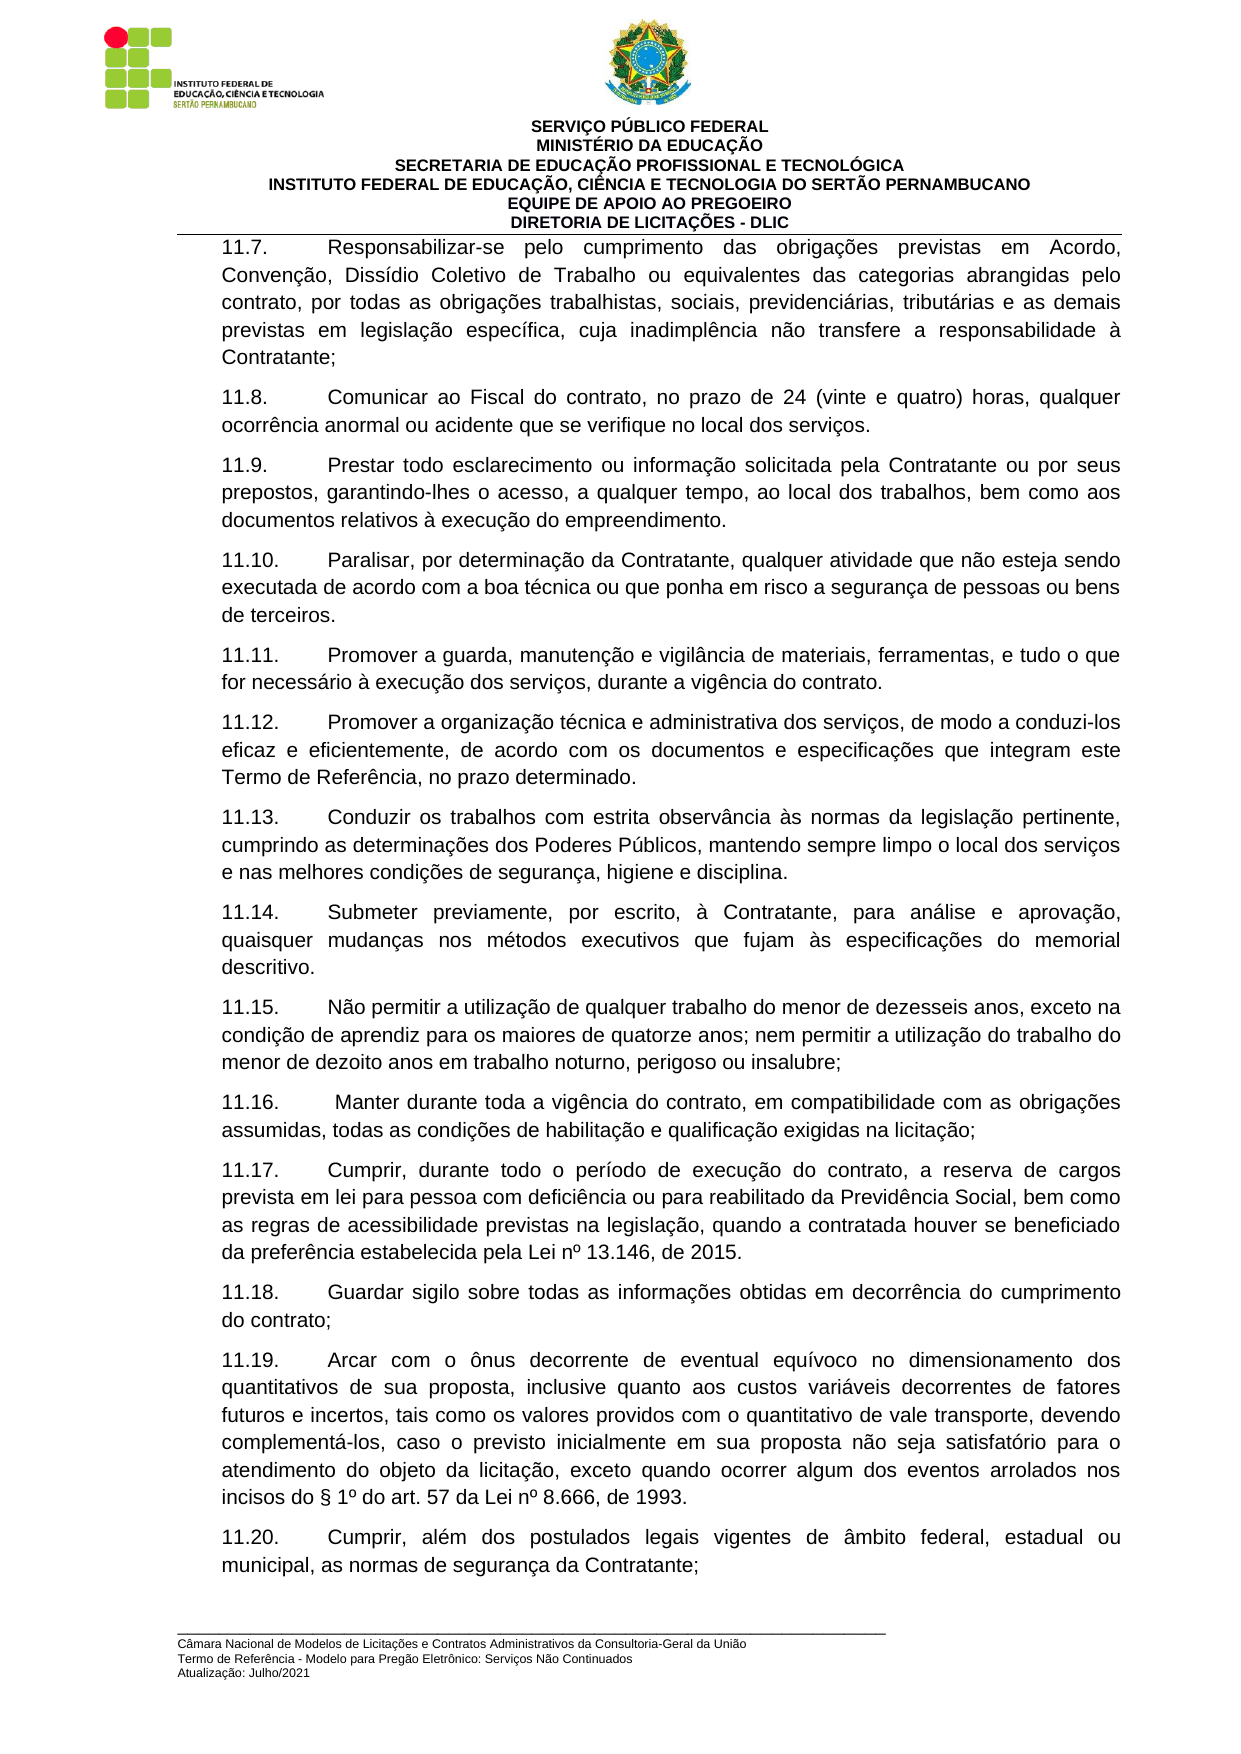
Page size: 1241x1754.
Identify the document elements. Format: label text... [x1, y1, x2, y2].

list Comunicar ao Fiscal do contrato, no prazo de 24 (vinte e quatro) horas, qualquer ocorrência anormal ou acidente que se verifique no local dos serviços. [221, 385, 1122, 437]
list Paralisar, por determinação da Contratante, qualquer atividade que não esteja sendo executada de acordo com a boa técnica ou que ponha em risco a segurança de pessoas ou bens de terceiros. [221, 548, 1122, 627]
list Promover a organização técnica e administrativa dos serviços, de modo a conduzi-los eficaz e eficientemente, de acordo com os documentos e especificações que integram este Termo de Referência, no prazo determinado. [221, 710, 1122, 789]
list Promover a guarda, manutenção e vigilância de materiais, ferramentas, e tudo o que for necessário à execução dos serviços, durante a vigência do contrato. [221, 643, 1122, 694]
list Cumprir, além dos postulados legais vigentes de âmbito federal, estadual ou municipal, as normas de segurança da Contratante; [221, 1525, 1122, 1577]
picture [604, 19, 692, 105]
list Prestar todo esclarecimento ou informação solicitada pela Contratante ou por seus prepostos, garantindo-lhes o acesso, a qualquer tempo, ao local dos trabalhos, bem como aos documentos relativos à execução do empreendimento. [221, 453, 1122, 532]
picture [96, 24, 331, 113]
list Guardar sigilo sobre todas as informações obtidas em decorrência do cumprimento do contrato; [221, 1280, 1122, 1332]
list Manter durante toda a vigência do contrato, em compatibilidade com as obrigações assumidas, todas as condições de habilitação e qualificação exigidas na licitação; [221, 1090, 1122, 1142]
list Arcar com o ônus decorrente de eventual equívoco no dimensionamento dos quantitativos de sua proposta, inclusive quanto aos custos variáveis decorrentes de fatores futuros e incertos, tais como os valores providos com o quantitativo de vale transporte, devendo complementá-los, caso o previsto inicialmente em sua proposta não seja satisfatório para o atendimento do objeto da licitação, exceto quando ocorrer algum dos eventos arrolados nos incisos do § 1º do art. 57 da Lei nº 8.666, de 1993. [221, 1348, 1122, 1509]
list Responsabilizar-se pelo cumprimento das obrigações previstas em Acordo, Convenção, Dissídio Coletivo de Trabalho ou equivalentes das categorias abrangidas pelo contrato, por todas as obrigações trabalhistas, sociais, previdenciárias, tributárias e as demais previstas em legislação específica, cuja inadimplência não transfere a responsabilidade à Contratante; [221, 235, 1122, 369]
list Não permitir a utilização de qualquer trabalho do menor de dezesseis anos, exceto na condição de aprendiz para os maiores de quatorze anos; nem permitir a utilização do trabalho do menor de dezoito anos em trabalho noturno, perigoso ou insalubre; [221, 995, 1122, 1074]
list Submeter previamente, por escrito, à Contratante, para análise e aprovação, quaisquer mudanças nos métodos executivos que fujam às especificações do memorial descritivo. [221, 900, 1122, 979]
list Cumprir, durante todo o período de execução do contrato, a reserva de cargos prevista em lei para pessoa com deficiência ou para reabilitado da Previdência Social, bem como as regras de acessibilidade previstas na legislação, quando a contratada houver se beneficiado da preferência estabelecida pela Lei nº 13.146, de 2015. [221, 1158, 1122, 1264]
list Conduzir os trabalhos com estrita observância às normas da legislação pertinente, cumprindo as determinações dos Poderes Públicos, mantendo sempre limpo o local dos serviços e nas melhores condições de segurança, higiene e disciplina. [221, 805, 1122, 884]
